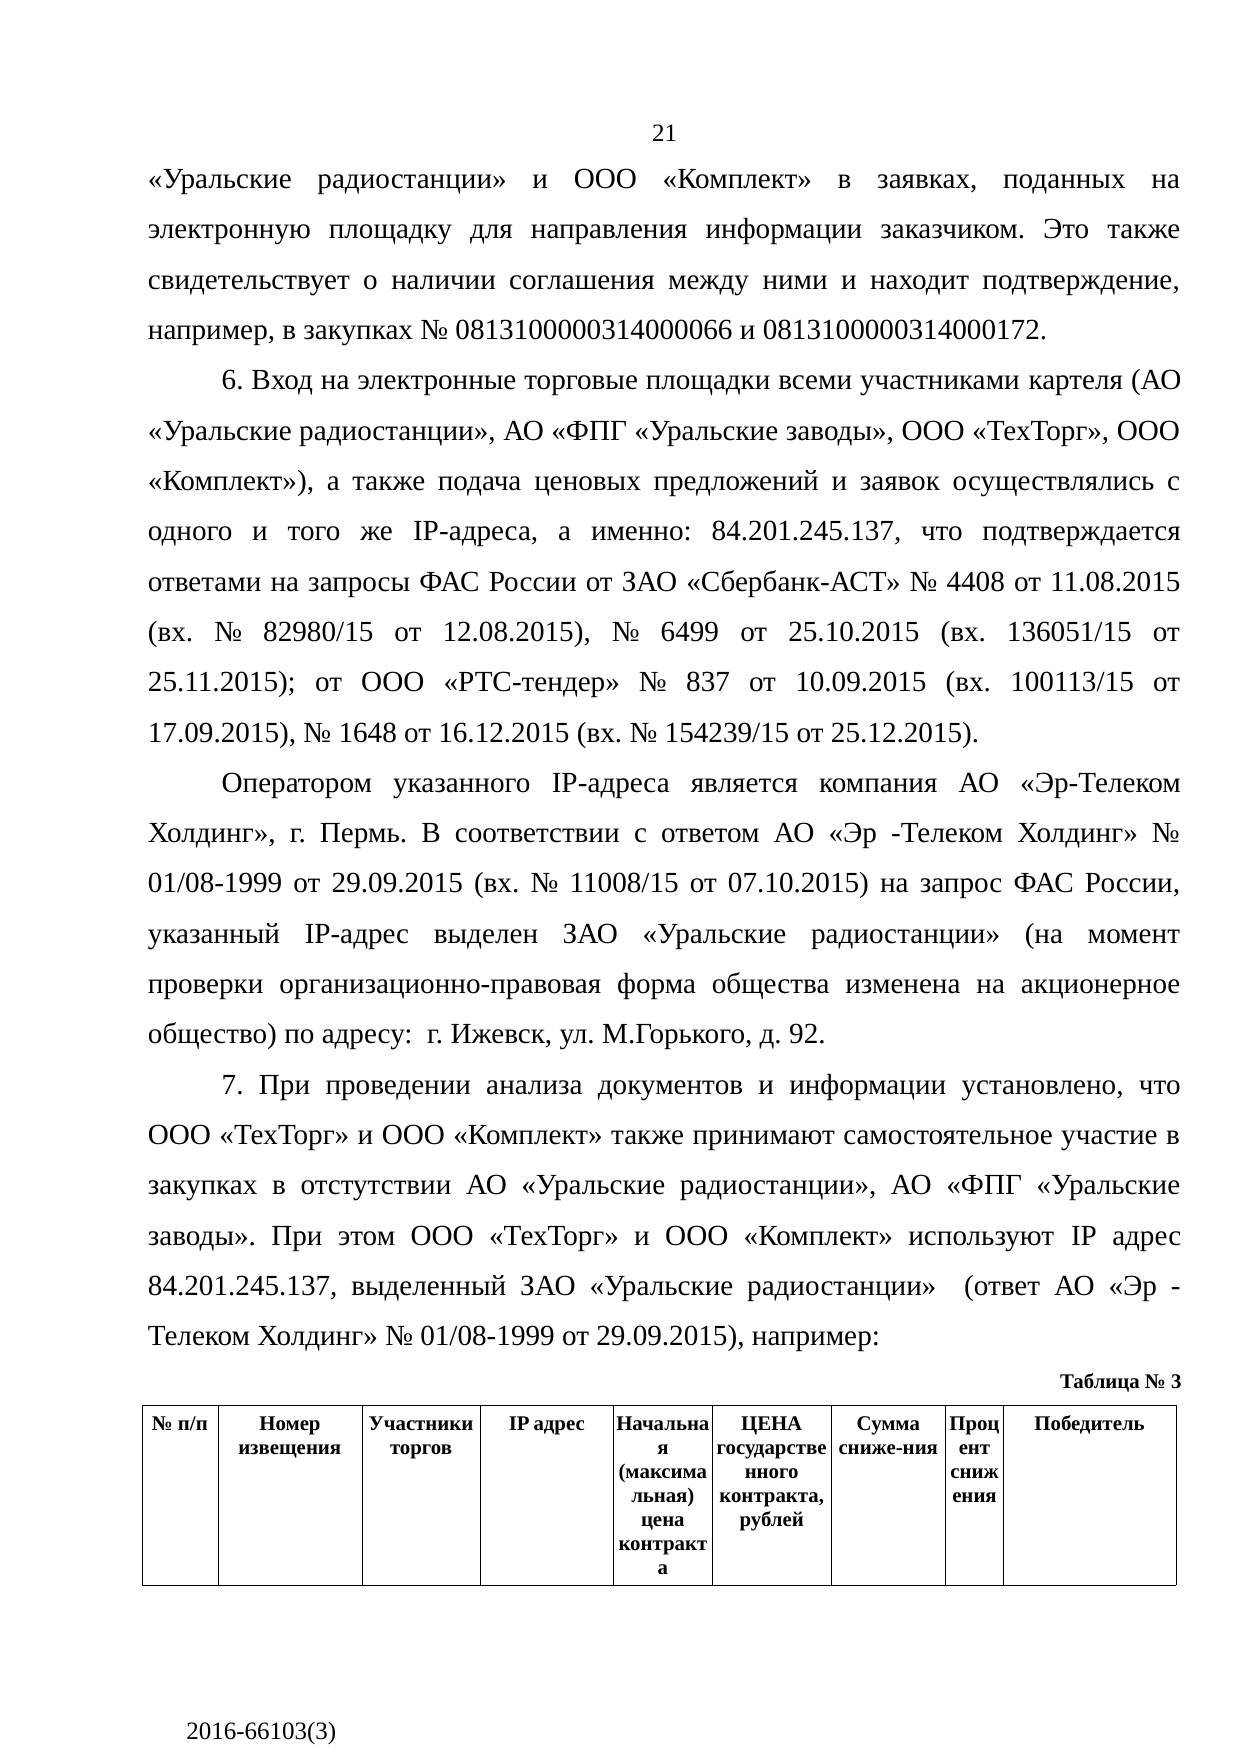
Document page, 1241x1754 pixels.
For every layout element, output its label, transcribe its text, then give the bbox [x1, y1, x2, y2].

table_header Процент снижения [946, 1406, 1003, 1585]
table_header ЦЕНА государственного контракта, рублей [713, 1406, 831, 1585]
table_header Участники торгов [363, 1406, 480, 1585]
text 6. Вход на электронные торговые площадки всеми участниками картеля (АО «Уральские радиостанции», АО «ФПГ «Уральские заводы», ООО «ТехТорг», ООО «Комплект»), а также подача ценовых предложений и заявок осуществлялись с одного и того же IP-адреса, а именно: 84.201.245.137, что подтверждается ответами на запросы ФАС России от ЗАО «Сбербанк-АСТ» № 4408 от 11.08.2015 (вх. № 82980/15 от 12.08.2015), № 6499 от 25.10.2015 (вх. 136051/15 от 25.11.2015); от ООО «РТС-тендер» № 837 от 10.09.2015 (вх. 100113/15 от 17.09.2015), № 1648 от 16.12.2015 (вх. № 154239/15 от 25.12.2015). [148, 362, 1181, 748]
text «Уральские радиостанции» и ООО «Комплект» в заявках, поданных на электронную площадку для направления информации заказчиком. Это также свидетельствует о наличии соглашения между ними и находит подтверждение, например, в закупках № 0813100000314000066 и 0813100000314000172. [148, 161, 1181, 346]
text Оператором указанного IP-адреса является компания АО «Эр-Телеком Холдинг», г. Пермь. В соответствии с ответом АО «Эр -Телеком Холдинг» № 01/08-1999 от 29.09.2015 (вх. № 11008/15 от 07.10.2015) на запрос ФАС России, указанный IP-адрес выделен ЗАО «Уральские радиостанции» (на момент проверки организационно-правовая форма общества изменена на акционерное общество) по адресу: г. Ижевск, ул. М.Горького, д. 92. [148, 765, 1181, 1050]
text Таблица № 3 [148, 1369, 1181, 1393]
table_header № п/п [143, 1406, 218, 1585]
text 7. При проведении анализа документов и информации установлено, что ООО «ТехТорг» и ООО «Комплект» также принимают самостоятельное участие в закупках в отстутствии АО «Уральские радиостанции», АО «ФПГ «Уральские заводы». При этом ООО «ТехТорг» и ООО «Комплект» используют IP адрес 84.201.245.137, выделенный ЗАО «Уральские радиостанции» (ответ АО «Эр -Телеком Холдинг» № 01/08-1999 от 29.09.2015), например: [148, 1067, 1181, 1352]
table_header Победитель [1004, 1406, 1176, 1585]
table_header Сумма сниже-ния [832, 1406, 945, 1585]
table_header Номер извещения [219, 1406, 362, 1585]
table_header Начальная (максимальная) цена контракта [614, 1406, 712, 1585]
table_header IP адрес [481, 1406, 613, 1585]
